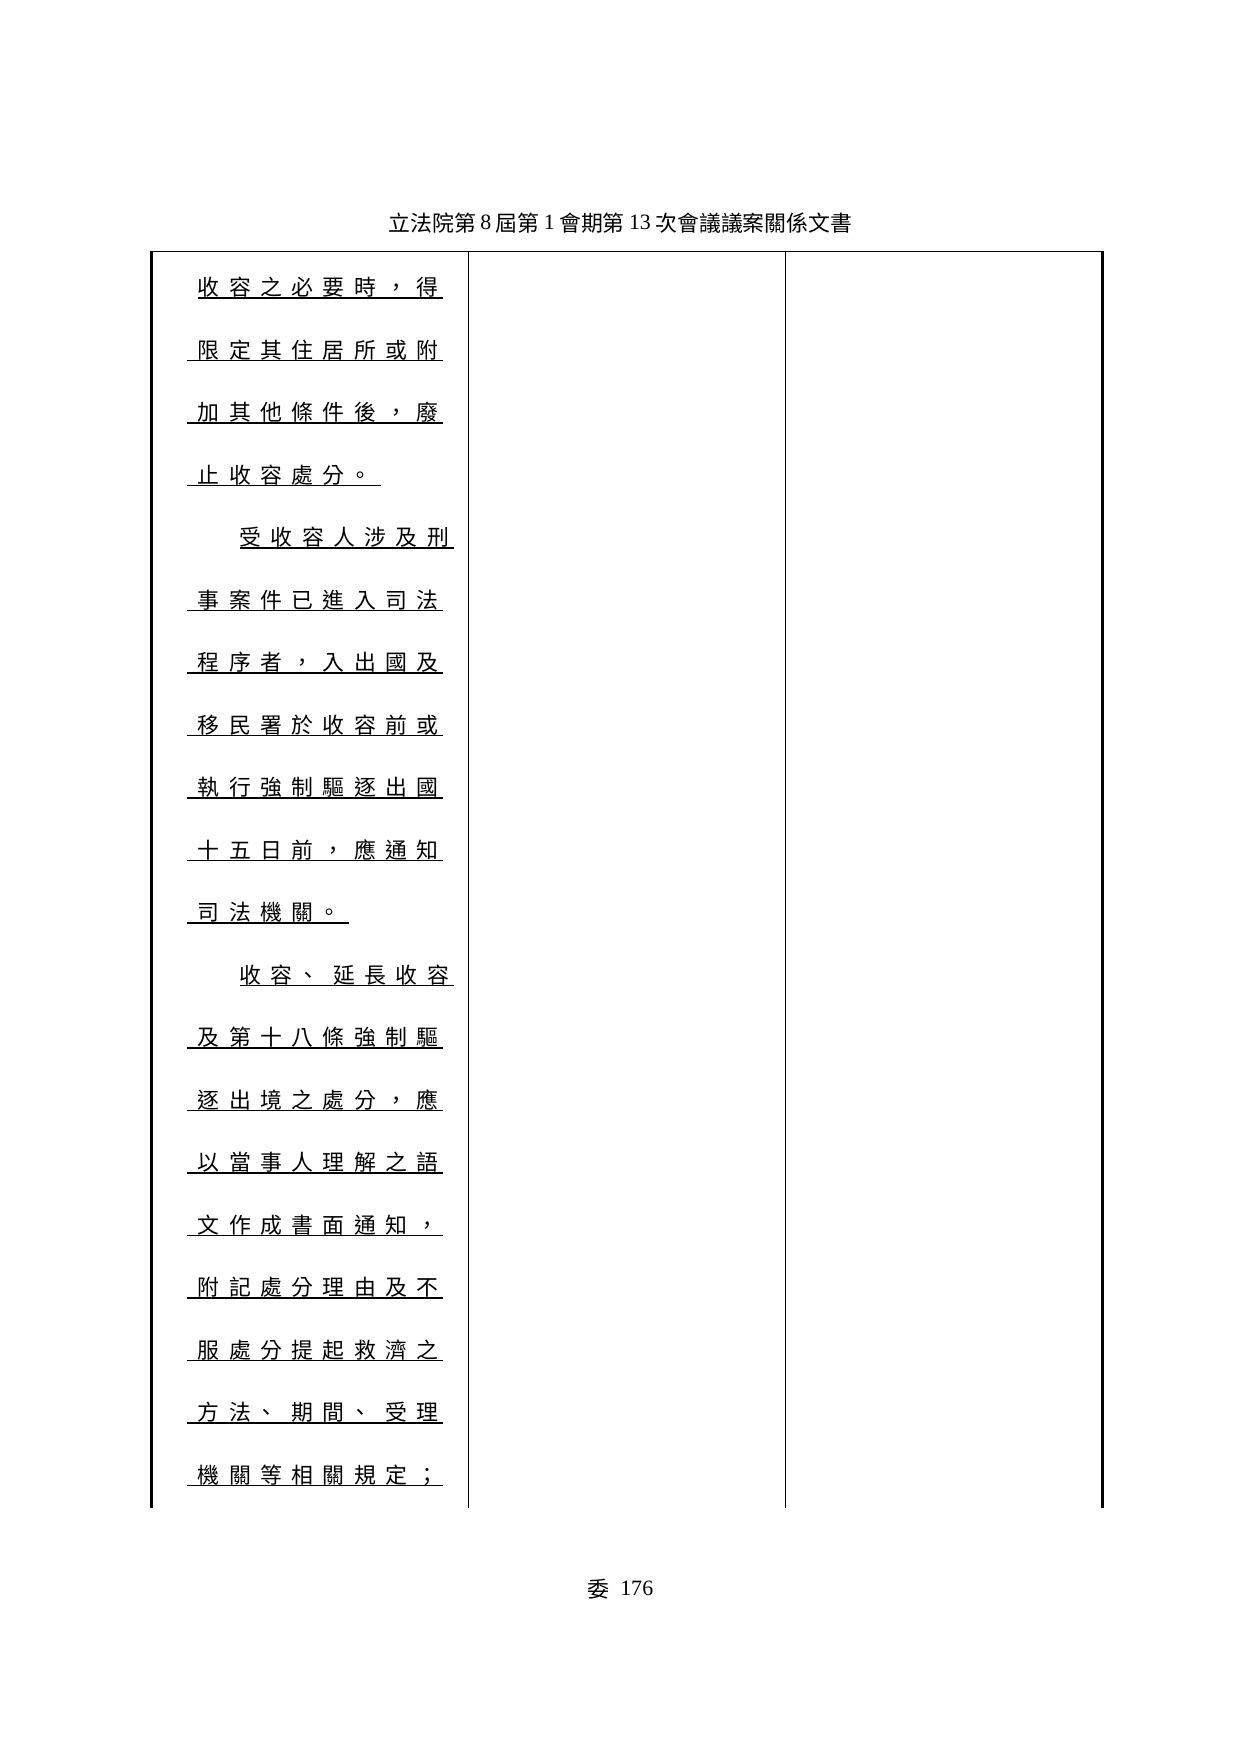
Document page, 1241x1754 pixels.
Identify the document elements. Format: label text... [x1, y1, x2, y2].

table_cell [786, 252, 1101, 1508]
table_cell [469, 252, 785, 1508]
table_cell 收容之必要時，得限定其住居所或附加其他條件後，廢止收容處分。 受收容人涉及刑事案件已進入司法程序者，入出國及移民署於收容前或執行強制驅逐出國十五日前，應通知司法機關。 收容、延長收容及第十八條強制驅逐出境之處分，應以當事人理解之語文作成書面通知，附記處分理由及不服處分提起救濟之方法、期間、受理機關等相關規定； [153, 252, 468, 1508]
